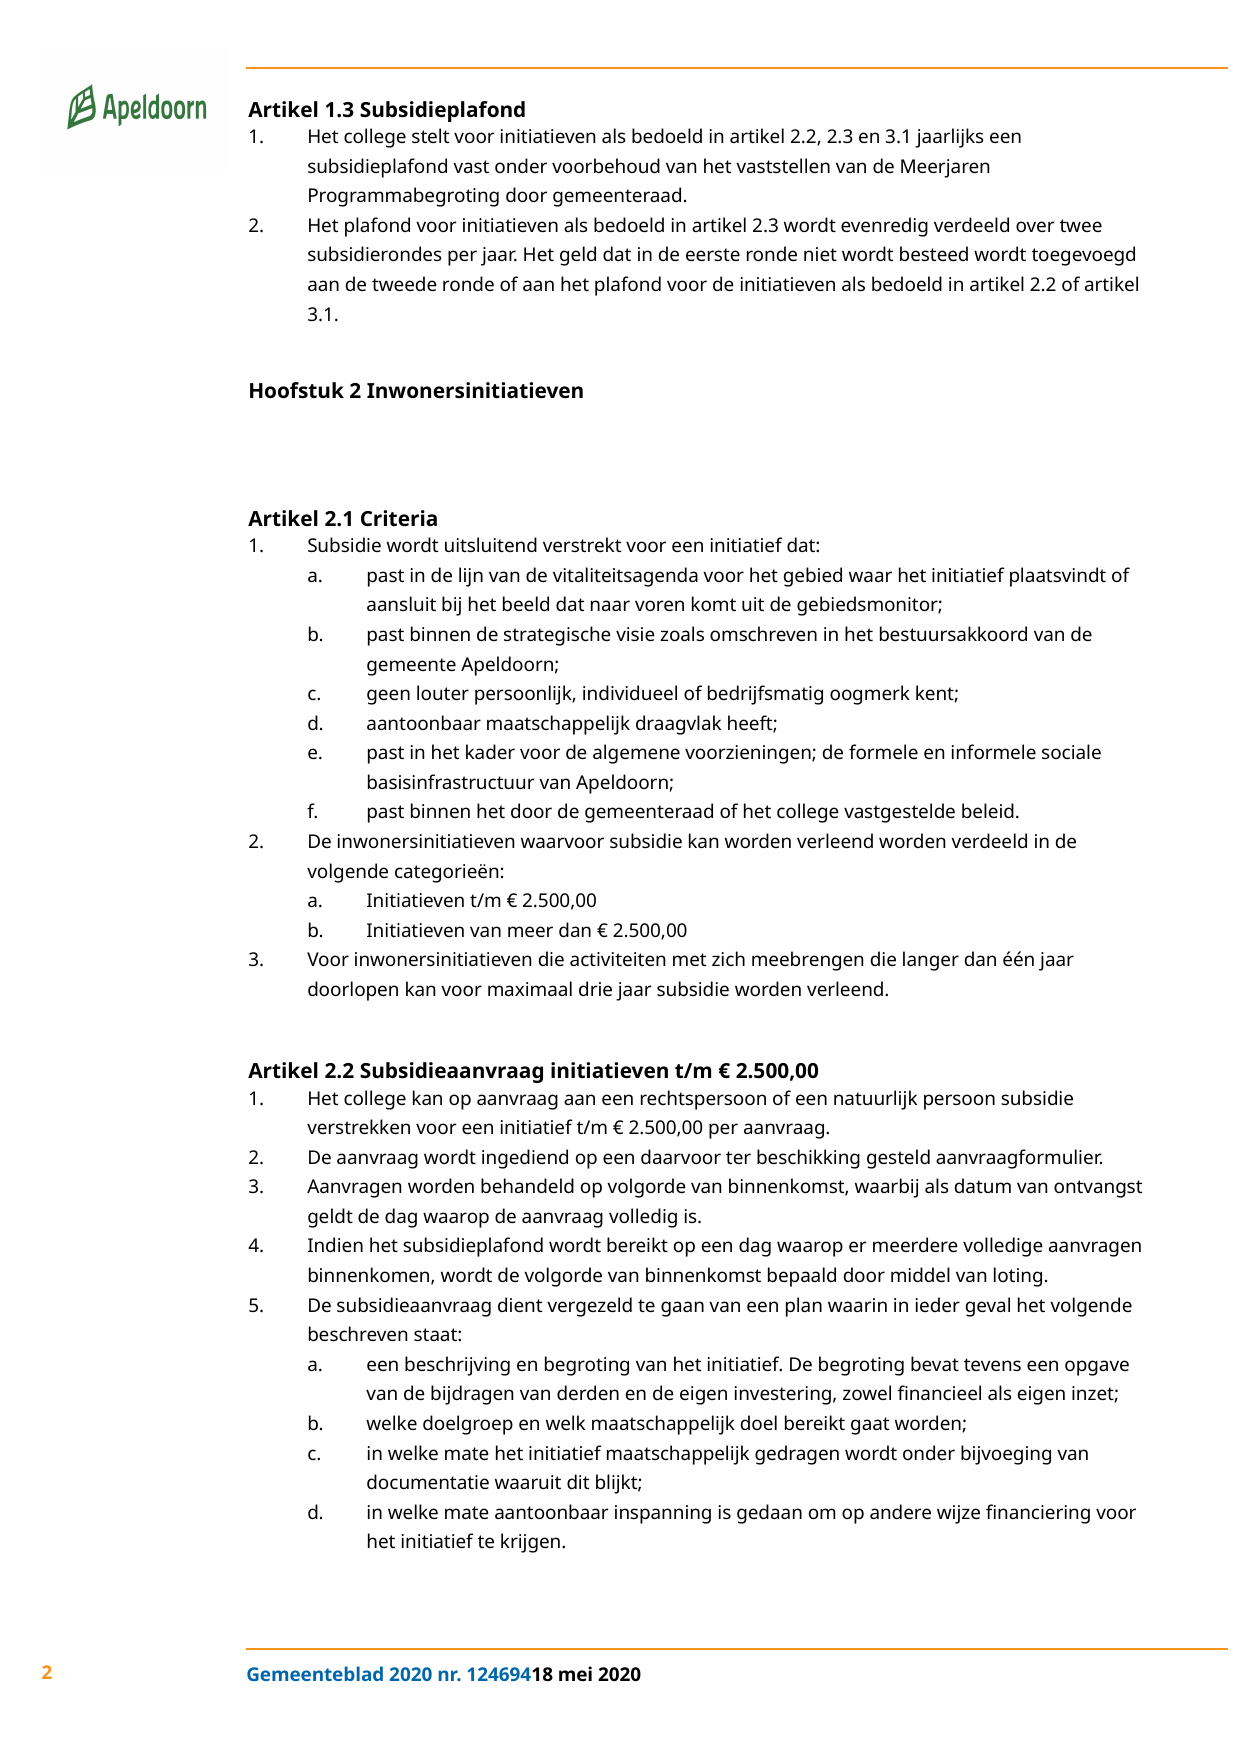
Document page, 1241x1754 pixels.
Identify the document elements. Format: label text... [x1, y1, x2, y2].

list past binnen het door de gemeenteraad of het college vastgestelde beleid. [307, 799, 1152, 824]
list aantoonbaar maatschappelijk draagvlak heeft; [307, 710, 1152, 736]
list Subsidie wordt uitsluitend verstrekt voor een initiatief dat: [248, 532, 1152, 558]
list Initiatieven van meer dan € 2.500,00 [307, 917, 1152, 943]
list De aanvraag wordt ingediend op een daarvoor ter beschikking gesteld aanvraagformulier. [248, 1144, 1152, 1169]
list De subsidieaanvraag dient vergezeld te gaan van een plan waarin in ieder geval het volgende beschreven staat: [248, 1292, 1152, 1347]
list past binnen de strategische visie zoals omschreven in het bestuursakkoord van de gemeente Apeldoorn; [307, 621, 1152, 677]
list Initiatieven t/m € 2.500,00 [307, 887, 1152, 913]
list in welke mate het initiatief maatschappelijk gedragen wordt onder bijvoeging van documentatie waaruit dit blijkt; [307, 1440, 1152, 1495]
list Aanvragen worden behandeld op volgorde van binnenkomst, waarbij als datum van ontvangst geldt de dag waarop de aanvraag volledig is. [248, 1173, 1152, 1229]
list past in het kader voor de algemene voorzieningen; de formele en informele sociale basisinfrastructuur van Apeldoorn; [307, 739, 1152, 795]
list Het plafond voor initiatieven als bedoeld in artikel 2.3 wordt evenredig verdeeld over twee subsidierondes per jaar. Het geld dat in de eerste ronde niet wordt besteed wordt toegevoegd aan de tweede ronde of aan het plafond voor de initiatieven als bedoeld in artikel 2.2 of artikel 3.1. [248, 212, 1152, 326]
list Voor inwonersinitiatieven die activiteiten met zich meebrengen die langer dan één jaar doorlopen kan voor maximaal drie jaar subsidie worden verleend. [248, 947, 1152, 1002]
list in welke mate aantoonbaar inspanning is gedaan om op andere wijze financiering voor het initiatief te krijgen. [307, 1499, 1152, 1554]
list Indien het subsidieplafond wordt bereikt op een dag waarop er meerdere volledige aanvragen binnenkomen, wordt de volgorde van binnenkomst bepaald door middel van loting. [248, 1233, 1152, 1288]
list Het college kan op aanvraag aan een rechtspersoon of een natuurlijk persoon subsidie verstrekken voor een initiatief t/m € 2.500,00 per aanvraag. [248, 1085, 1152, 1140]
list een beschrijving en begroting van het initiatief. De begroting bevat tevens een opgave van de bijdragen van derden en de eigen investering, zowel financieel als eigen inzet; [307, 1351, 1152, 1406]
list past in de lijn van de vitaliteitsagenda voor het gebied waar het initiatief plaatsvindt of aansluit bij het beeld dat naar voren komt uit de gebiedsmonitor; [307, 562, 1152, 617]
picture [41, 47, 231, 172]
text Artikel 2.2 Subsidieaanvraag initiatieven t/m € 2.500,00 [248, 1056, 1152, 1085]
list geen louter persoonlijk, individueel of bedrijfsmatig oogmerk kent; [307, 680, 1152, 706]
text Artikel 1.3 Subsidieplafond [248, 95, 1152, 123]
list De inwonersinitiatieven waarvoor subsidie kan worden verleend worden verdeeld in de volgende categorieën: [248, 828, 1152, 884]
list welke doelgroep en welk maatschappelijk doel bereikt gaat worden; [307, 1410, 1152, 1436]
text Artikel 2.1 Criteria [248, 504, 1152, 532]
text Hoofstuk 2 Inwonersinitiatieven [248, 376, 1152, 404]
list Het college stelt voor initiatieven als bedoeld in artikel 2.2, 2.3 en 3.1 jaarlijks een subsidieplafond vast onder voorbehoud van het vaststellen van de Meerjaren Programmabegroting door gemeenteraad. [248, 123, 1152, 208]
